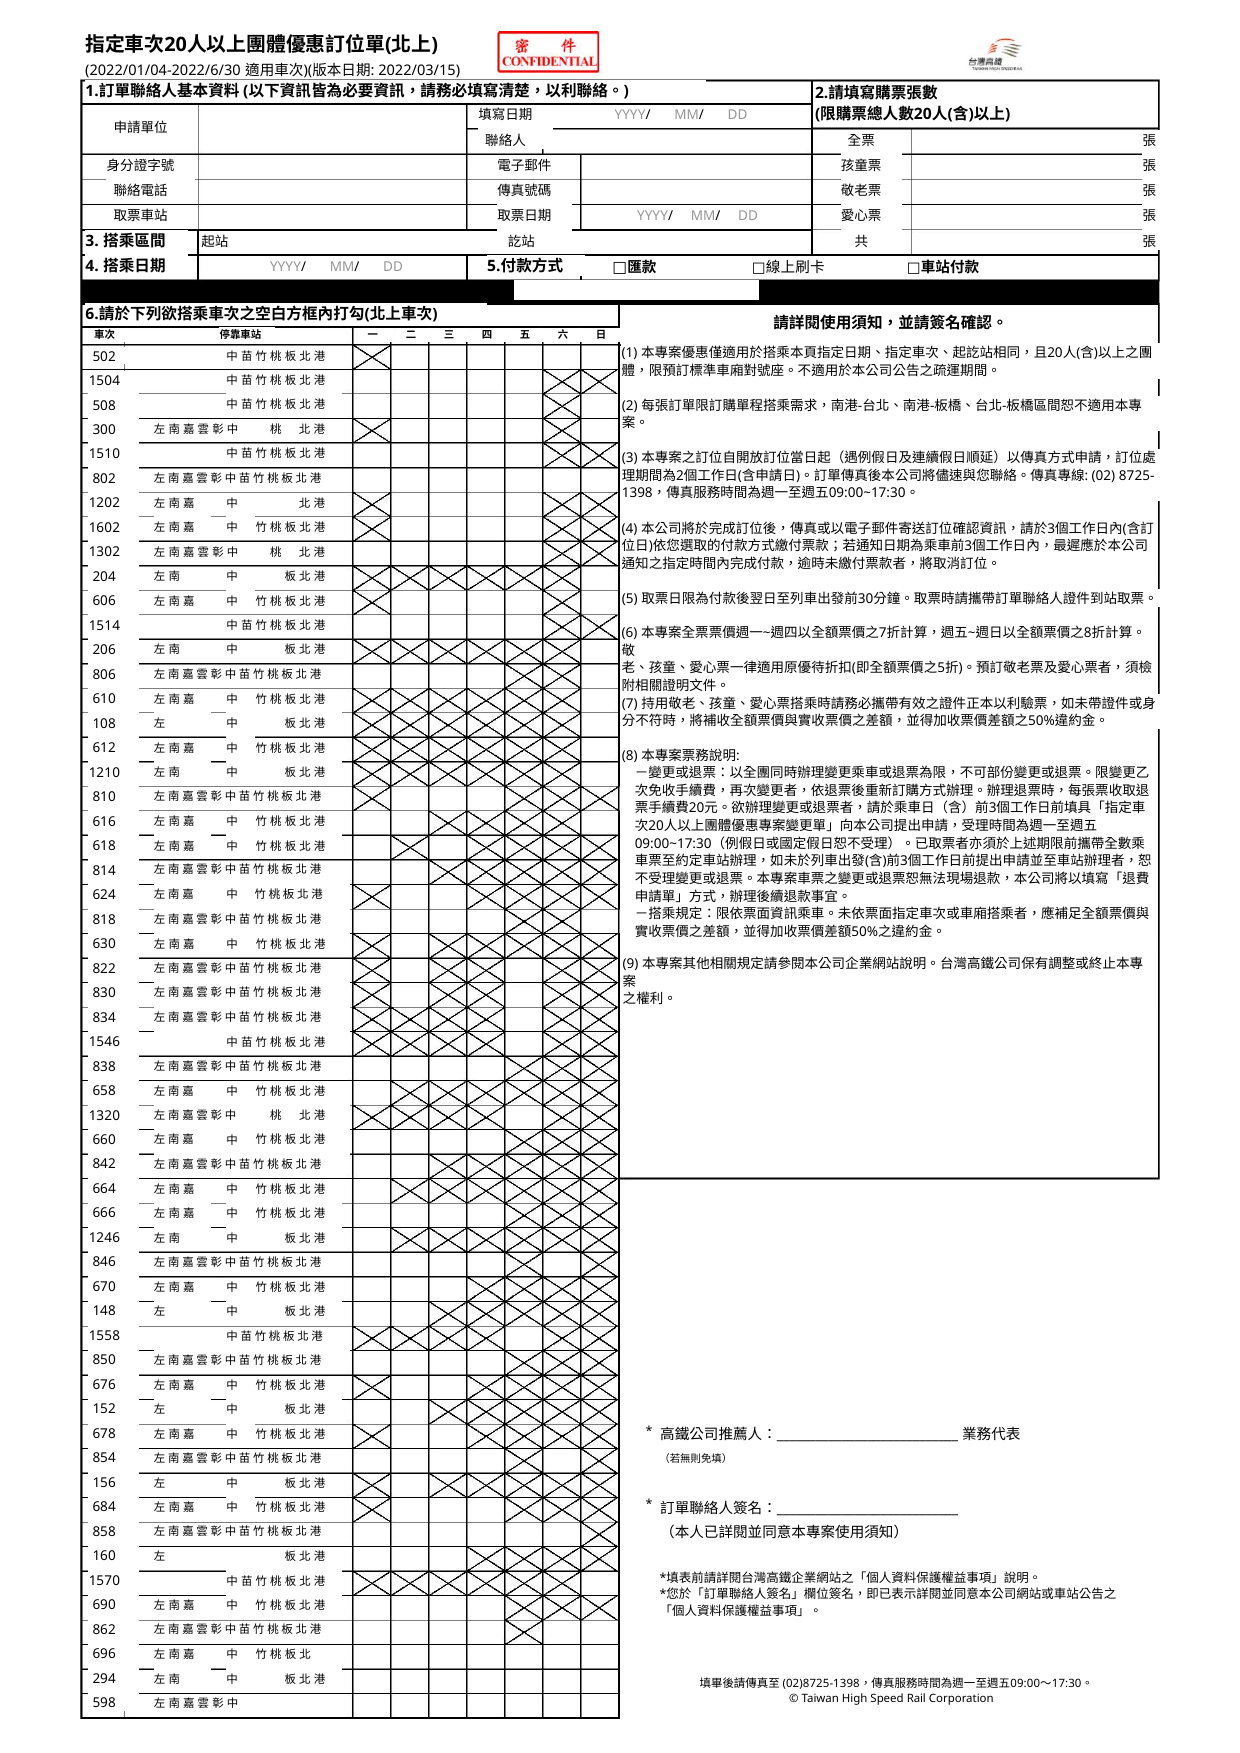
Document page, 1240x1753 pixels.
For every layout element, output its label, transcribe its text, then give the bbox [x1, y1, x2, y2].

text 張 [1142, 130, 1176, 149]
text 請詳閱使用須知，並請簽名確認。 [773, 312, 1040, 333]
text (4) 本公司將於完成訂位後，傳真或以電子郵件寄送訂位確認資訊，請於3個工作日內(含訂 [621, 519, 1155, 537]
text 中 [226, 642, 255, 657]
text 竹 桃 板 北 港 [255, 813, 342, 829]
text 左 南 嘉 雲 彰 中 苗 竹 桃 板 北 港 [154, 911, 350, 926]
text 竹 桃 板 北 港 [255, 1132, 342, 1147]
text 六 [558, 328, 583, 342]
text 854 [92, 1449, 139, 1466]
text MM/ [674, 105, 727, 123]
text 中 [226, 1377, 255, 1392]
text 左 [154, 715, 211, 731]
text 1558 [88, 1326, 139, 1344]
text 左 南 嘉 [154, 691, 211, 706]
text 2.請填寫購票張數 [815, 82, 960, 103]
text 618 [92, 837, 139, 854]
text 左 南 嘉 雲 彰 中 苗 竹 桃 板 北 港 [154, 1450, 350, 1465]
text (8) 本專案票務說明: [622, 746, 757, 764]
text 電子郵件 [497, 156, 572, 174]
text 658 [92, 1081, 139, 1099]
text 中 苗 竹 桃 板 北 港 [226, 397, 342, 412]
text 桃 [270, 1107, 298, 1123]
text 左 南 嘉 [154, 519, 211, 534]
text 左 南 嘉 雲 彰 中 [154, 1107, 255, 1123]
text 508 [92, 396, 139, 413]
text 4. 搭乘日期 [85, 255, 188, 276]
text 竹 桃 板 北 港 [255, 1426, 342, 1441]
text 張 [1142, 206, 1176, 224]
text 左 南 嘉 雲 彰 中 苗 竹 桃 板 北 港 [154, 1352, 350, 1367]
text 846 [92, 1253, 139, 1270]
text 670 [92, 1277, 139, 1295]
text －搭乘規定：限依票面資訊乘車。未依票面指定車次或車廂搭乘者，應補足全額票價與實收票價之差額，並得加收票價差額50%之違約金。 [634, 904, 1155, 939]
text 左 南 嘉 雲 彰 中 苗 竹 桃 板 北 港 [154, 666, 350, 681]
text 指定車次20人以上團體優惠訂位單(北上) [85, 30, 497, 57]
text 中 苗 竹 桃 板 北 港 [226, 372, 342, 388]
text 桃 [270, 544, 298, 559]
text 1546 [88, 1032, 139, 1050]
text 竹 桃 板 北 港 [255, 838, 342, 853]
text 中 [226, 1426, 255, 1441]
text 678 [92, 1424, 139, 1442]
text 左 南 嘉 雲 彰 中 苗 竹 桃 板 北 港 [154, 1156, 350, 1171]
text 666 [92, 1204, 139, 1221]
text 中 苗 竹 桃 板 北 港 [226, 1328, 350, 1343]
text 左 南 嘉 [154, 1279, 211, 1294]
text 左 南 嘉 [154, 887, 226, 902]
text 北 港 [299, 495, 342, 510]
text 204 [92, 567, 139, 585]
text 左 南 嘉 [154, 1132, 226, 1147]
text 竹 桃 板 北 港 [255, 691, 342, 706]
text 左 南 嘉 [154, 1499, 211, 1515]
text 板 北 港 [284, 1671, 342, 1686]
text 862 [92, 1620, 139, 1638]
text 中 [226, 593, 255, 608]
text 訂單聯絡人簽名：____________________________ [660, 1498, 1002, 1517]
text －變更或退票：以全團同時辦理變更乘車或退票為限，不可部份變更或退票。限變更乙次免收手續費，再次變更者，依退票後重新訂購方式辦理。辦理退票時，每張票收取退票手續費20元。欲辦理變更或退票者，請於乘車日（含）前3個工作日前填具「指定車次20人以上團體優惠專案變更單」向本公司提出申請，受理時間為週一至週五09:00~17:30（例假日或國定假日恕不受理）。已取票者亦須於上述期限前攜帶全數乘車票至約定車站辦理，如未於列車出發(含)前3個工作日前提出申請並至車站辦理者，恕不受理變更或退票。本專案車票之變更或退票恕無法現場退款，本公司將以填寫「退費申請單」方式，辦理後續退款事宜。 [634, 764, 1155, 904]
text 竹 桃 板 北 港 [255, 1181, 342, 1196]
text 838 [92, 1057, 139, 1074]
text 填畢後請傳真至 (02)8725-1398，傳真服務時間為週一至週五09:00～17:30。 [699, 1676, 1134, 1691]
text 中 [226, 1671, 255, 1686]
text 張 [1142, 181, 1176, 199]
text 左 南 嘉 [154, 813, 211, 829]
text 竹 桃 板 北 港 [255, 887, 350, 902]
text 填寫日期 [478, 105, 553, 123]
text 108 [92, 714, 139, 732]
text 竹 桃 板 北 港 [255, 1499, 342, 1515]
text 1602 [88, 518, 139, 536]
text 中 [226, 519, 255, 534]
text 左 [154, 1303, 211, 1319]
text 中 苗 竹 桃 板 北 港 [226, 446, 342, 461]
text © Taiwan High Speed Rail Corporation [789, 1691, 1134, 1706]
text 6.請於下列欲搭乘車次之空白方框內打勾(北上車次) [85, 303, 487, 323]
text 位日)依您選取的付款方式繳付票款；若通知日期為乘車前3個工作日內，最遲應於本公司通知之指定時間內完成付款，逾時未繳付票款者，將取消訂位。 [621, 537, 1155, 572]
text 高鐵公司推薦人：____________________________ 業務代表 [660, 1424, 1073, 1443]
text 左 南 嘉 雲 彰 中 苗 竹 桃 板 北 港 [154, 960, 350, 975]
text 左 [154, 1475, 182, 1490]
text 左 南 嘉 雲 彰 中 苗 竹 桃 板 北 港 [154, 1523, 350, 1539]
text 690 [92, 1596, 139, 1613]
text 左 南 [154, 568, 197, 584]
text 左 南 嘉 雲 彰 中 苗 竹 桃 板 北 港 [154, 1058, 350, 1073]
text 竹 桃 板 北 港 [255, 1597, 342, 1613]
text 起站 [201, 231, 249, 250]
text 左 [154, 1401, 211, 1417]
text 孩童票 [841, 156, 902, 174]
text 桃 [270, 421, 298, 437]
text 中 [226, 740, 255, 755]
text 左 南 嘉 雲 彰 中 [154, 1695, 255, 1711]
text 中 苗 竹 桃 板 北 港 [226, 617, 342, 633]
text 左 南 嘉 [154, 1377, 211, 1392]
text 3. 搭乘區間 [85, 230, 188, 251]
text 竹 桃 板 北 港 [255, 1205, 342, 1221]
text 中 [226, 838, 255, 853]
text 160 [92, 1547, 139, 1564]
text 二 [406, 328, 431, 342]
text DD [383, 257, 424, 275]
text 全票 [847, 130, 902, 149]
text 612 [92, 739, 139, 756]
text 左 南 嘉 雲 彰 中 [154, 421, 255, 437]
text 左 南 嘉 雲 彰 中 苗 竹 桃 板 北 港 [154, 788, 350, 804]
text * [645, 1422, 669, 1439]
text 「個人資料保護權益事項」。 [659, 1602, 1173, 1618]
text 822 [92, 959, 139, 977]
text 左 南 嘉 [154, 1646, 211, 1662]
text 850 [92, 1351, 139, 1368]
text 中 [226, 764, 255, 779]
text 竹 桃 板 北 港 [255, 1279, 342, 1294]
text 左 南 [154, 1671, 211, 1686]
text 左 南 嘉 雲 彰 中 苗 竹 桃 板 北 港 [154, 1009, 350, 1024]
text 1570 [88, 1571, 139, 1589]
text [342, 1132, 350, 1147]
text 老、孩童、愛心票一律適用原優待折扣(即全額票價之5折)。預訂敬老票及愛心票者，須檢附相關證明文件。 [621, 659, 1155, 694]
text 中 [226, 1279, 255, 1294]
text 左 南 嘉 雲 彰 中 [154, 544, 255, 559]
text 中 [226, 568, 255, 584]
text 610 [92, 690, 139, 707]
text 板 北 港 [284, 1401, 342, 1417]
text 愛心票 [841, 206, 902, 224]
text 敬老票 [841, 181, 902, 199]
text 訖站 [508, 231, 572, 250]
text (7) 持用敬老、孩童、愛心票搭乘時請務必攜帶有效之證件正本以利驗票，如未帶證件或身 [622, 694, 1223, 712]
text 竹 桃 板 北 港 [255, 1083, 342, 1098]
text 北 港 [299, 421, 342, 437]
text 左 南 嘉 [154, 593, 211, 608]
text 中 [226, 1181, 255, 1196]
text 竹 桃 板 北 港 [255, 936, 350, 951]
text YYYY/ [270, 257, 329, 275]
text 1398，傳真服務時間為週一至週五09:00~17:30。 [622, 484, 1224, 501]
text 1514 [88, 616, 139, 634]
text 左 南 嘉 [154, 1597, 211, 1613]
text 中 [226, 715, 255, 731]
text 294 [92, 1669, 139, 1687]
text 842 [92, 1155, 139, 1172]
text 聯絡電話 [113, 181, 195, 199]
text 中 [226, 1083, 255, 1098]
text (6) 本專案全票票價週一~週四以全額票價之7折計算，週五~週日以全額票價之8折計算。敬 [621, 623, 1155, 659]
text 四 [482, 328, 507, 342]
text 取票日期 [497, 206, 572, 224]
text 206 [92, 641, 139, 658]
text 502 [92, 347, 136, 364]
text (2022/01/04-2022/6/30 適用車次)(版本日期: 2022/03/15) [85, 60, 497, 79]
text 竹 桃 板 北 港 [255, 593, 342, 608]
text 左 南 嘉 [154, 1426, 211, 1441]
text 張 [1142, 156, 1176, 174]
text 中 [226, 1205, 255, 1221]
text MM/ [329, 257, 382, 275]
text 中 [226, 691, 255, 706]
text 北 港 [299, 544, 342, 559]
text 中 [226, 887, 255, 902]
text 中 苗 竹 桃 板 北 港 [226, 1573, 342, 1588]
text 三 [444, 328, 469, 342]
text 左 南 [154, 764, 211, 779]
text 北 港 [299, 1107, 342, 1123]
text 取票車站 [113, 206, 188, 224]
text 中 [226, 1132, 255, 1147]
text DD [727, 105, 768, 123]
text 830 [92, 983, 139, 1001]
text 左 南 [154, 1230, 211, 1245]
text 1504 [88, 371, 139, 389]
text 左 南 嘉 雲 彰 中 苗 竹 桃 板 北 港 [154, 1621, 350, 1637]
text 中 苗 竹 桃 板 北 港 [226, 348, 342, 363]
text 板 北 港 [284, 764, 342, 779]
text 810 [92, 788, 139, 805]
text 676 [92, 1375, 139, 1393]
text 板 北 港 [284, 642, 342, 657]
text 左 南 嘉 雲 彰 中 苗 竹 桃 板 北 港 [154, 862, 350, 877]
text 中 [226, 1303, 255, 1319]
text 申請單位 [113, 117, 188, 136]
text 1302 [88, 543, 139, 560]
text 696 [92, 1644, 139, 1662]
text □線上刷卡 [752, 260, 849, 275]
text *填表前請詳閱台灣高鐵企業網站之「個人資料保護權益事項」說明。 [659, 1569, 1173, 1586]
text 中 苗 竹 桃 板 北 港 [226, 1034, 350, 1049]
text 834 [92, 1008, 139, 1026]
text YYYY/ MM/ DD [637, 206, 784, 224]
text 152 [92, 1400, 139, 1417]
text 1210 [88, 763, 139, 781]
text 左 [154, 1548, 182, 1564]
text (5) 取票日限為付款後翌日至列車出發前30分鐘。取票時請攜帶訂單聯絡人證件到站取票。 [622, 589, 1225, 607]
text 左 南 嘉 雲 彰 中 苗 竹 桃 板 北 港 [154, 470, 350, 485]
text *您於「訂單聯絡人簽名」欄位簽名，即已表示詳閱並同意本公司網站或車站公告之 [659, 1586, 1173, 1602]
text 案。 [622, 414, 1212, 431]
text 818 [92, 910, 139, 928]
text 148 [92, 1302, 139, 1319]
text 1246 [88, 1228, 139, 1246]
text 802 [92, 469, 139, 487]
text 左 南 嘉 [154, 495, 211, 510]
text 中 [226, 1475, 255, 1490]
text 156 [92, 1473, 139, 1491]
text (1) 本專案優惠僅適用於搭乘本頁指定日期、指定車次、起訖站相同，且20人(含)以上之團體，限預訂標準車廂對號座。不適用於本公司公告之疏運期間。 [621, 343, 1161, 379]
text 中 [226, 1597, 255, 1613]
text (限購票總人數20人(含)以上) [815, 103, 1039, 123]
text 板 北 港 [284, 1475, 342, 1490]
text 聯絡人 [485, 130, 553, 149]
text 左 南 嘉 [154, 936, 226, 951]
text 左 南 嘉 [154, 838, 211, 853]
text 一 [367, 328, 393, 342]
text 左 南 嘉 [154, 1083, 226, 1098]
text 板 北 港 [284, 1303, 342, 1319]
text 858 [92, 1522, 139, 1540]
text 814 [92, 861, 139, 879]
text 板 北 港 [284, 1230, 342, 1245]
text 中 [226, 1499, 255, 1515]
text 中 [226, 936, 255, 951]
text 板 北 港 [284, 1548, 342, 1564]
text 身分證字號 [106, 156, 195, 174]
text 624 [92, 886, 139, 903]
text 板 北 港 [284, 715, 342, 731]
text 分不符時，將補收全額票價與實收票價之差額，並得加收票價差額之50%違約金。 [622, 712, 1223, 729]
text (3) 本專案之訂位自開放訂位當日起（遇例假日及連續假日順延）以傳真方式申請，訂位處 [622, 449, 1224, 466]
text 傳真號碼 [497, 181, 572, 199]
text 1202 [88, 494, 139, 511]
text 左 南 嘉 雲 彰 中 苗 竹 桃 板 北 港 [154, 984, 350, 1000]
text 左 南 [154, 642, 197, 657]
text 1510 [88, 445, 139, 462]
text □車站付款 [907, 256, 1004, 276]
text (本公司公告之疏運期間不適用) [514, 280, 759, 300]
text 中 [226, 813, 255, 829]
text 板 北 港 [284, 568, 342, 584]
text 684 [92, 1498, 139, 1515]
text 張 [1142, 232, 1176, 250]
text 中 [226, 1646, 255, 1662]
text [342, 1083, 350, 1098]
text 660 [92, 1130, 139, 1148]
text 左 南 嘉 雲 彰 中 苗 竹 桃 板 北 港 [154, 1254, 350, 1269]
text （若無則免填） [659, 1452, 745, 1465]
text 左 南 嘉 [154, 740, 211, 755]
text 1320 [88, 1106, 139, 1123]
text (9) 本專案其他相關規定請參閱本公司企業網站說明。台灣高鐵公司保有調整或終止本專案 [622, 954, 1155, 990]
text 竹 桃 板 北 [255, 1646, 342, 1662]
text 806 [92, 665, 139, 683]
text □匯款 [612, 256, 680, 276]
text 598 [92, 1693, 139, 1711]
text 之權利。 [622, 990, 1155, 1007]
text 300 [92, 420, 139, 438]
text 中 [226, 1401, 255, 1417]
text 左 南 嘉 [154, 1205, 211, 1221]
text 616 [92, 812, 139, 830]
text * [645, 1496, 669, 1512]
text 中 [226, 1230, 255, 1245]
text 中 [226, 495, 255, 510]
text 左 南 嘉 [154, 1181, 211, 1196]
text 車次 [94, 328, 129, 342]
text 理期間為2個工作日(含申請日)。訂單傳真後本公司將儘速與您聯絡。傳真專線: (02) 8725- [622, 466, 1224, 484]
text 日 [596, 328, 621, 342]
text （本人已詳閱並同意本專案使用須知） [660, 1522, 1002, 1541]
text 630 [92, 934, 139, 952]
text 停靠車站 [219, 327, 275, 341]
text 1.訂單聯絡人基本資料 (以下資訊皆為必要資訊，請務必填寫清楚，以利聯絡。) [85, 80, 706, 100]
text 共 [854, 232, 902, 250]
text YYYY/ [614, 105, 673, 123]
text 664 [92, 1179, 139, 1197]
text 五 [519, 328, 545, 342]
text 竹 桃 板 北 港 [255, 740, 342, 755]
text 竹 桃 板 北 港 [255, 1377, 342, 1392]
text (2) 每張訂單限訂購單程搭乘需求，南港-台北、南港-板橋、台北-板橋區間恕不適用本專 [622, 396, 1212, 414]
text 5.付款方式 [487, 255, 585, 276]
text 606 [92, 592, 139, 609]
text 竹 桃 板 北 港 [255, 519, 342, 534]
